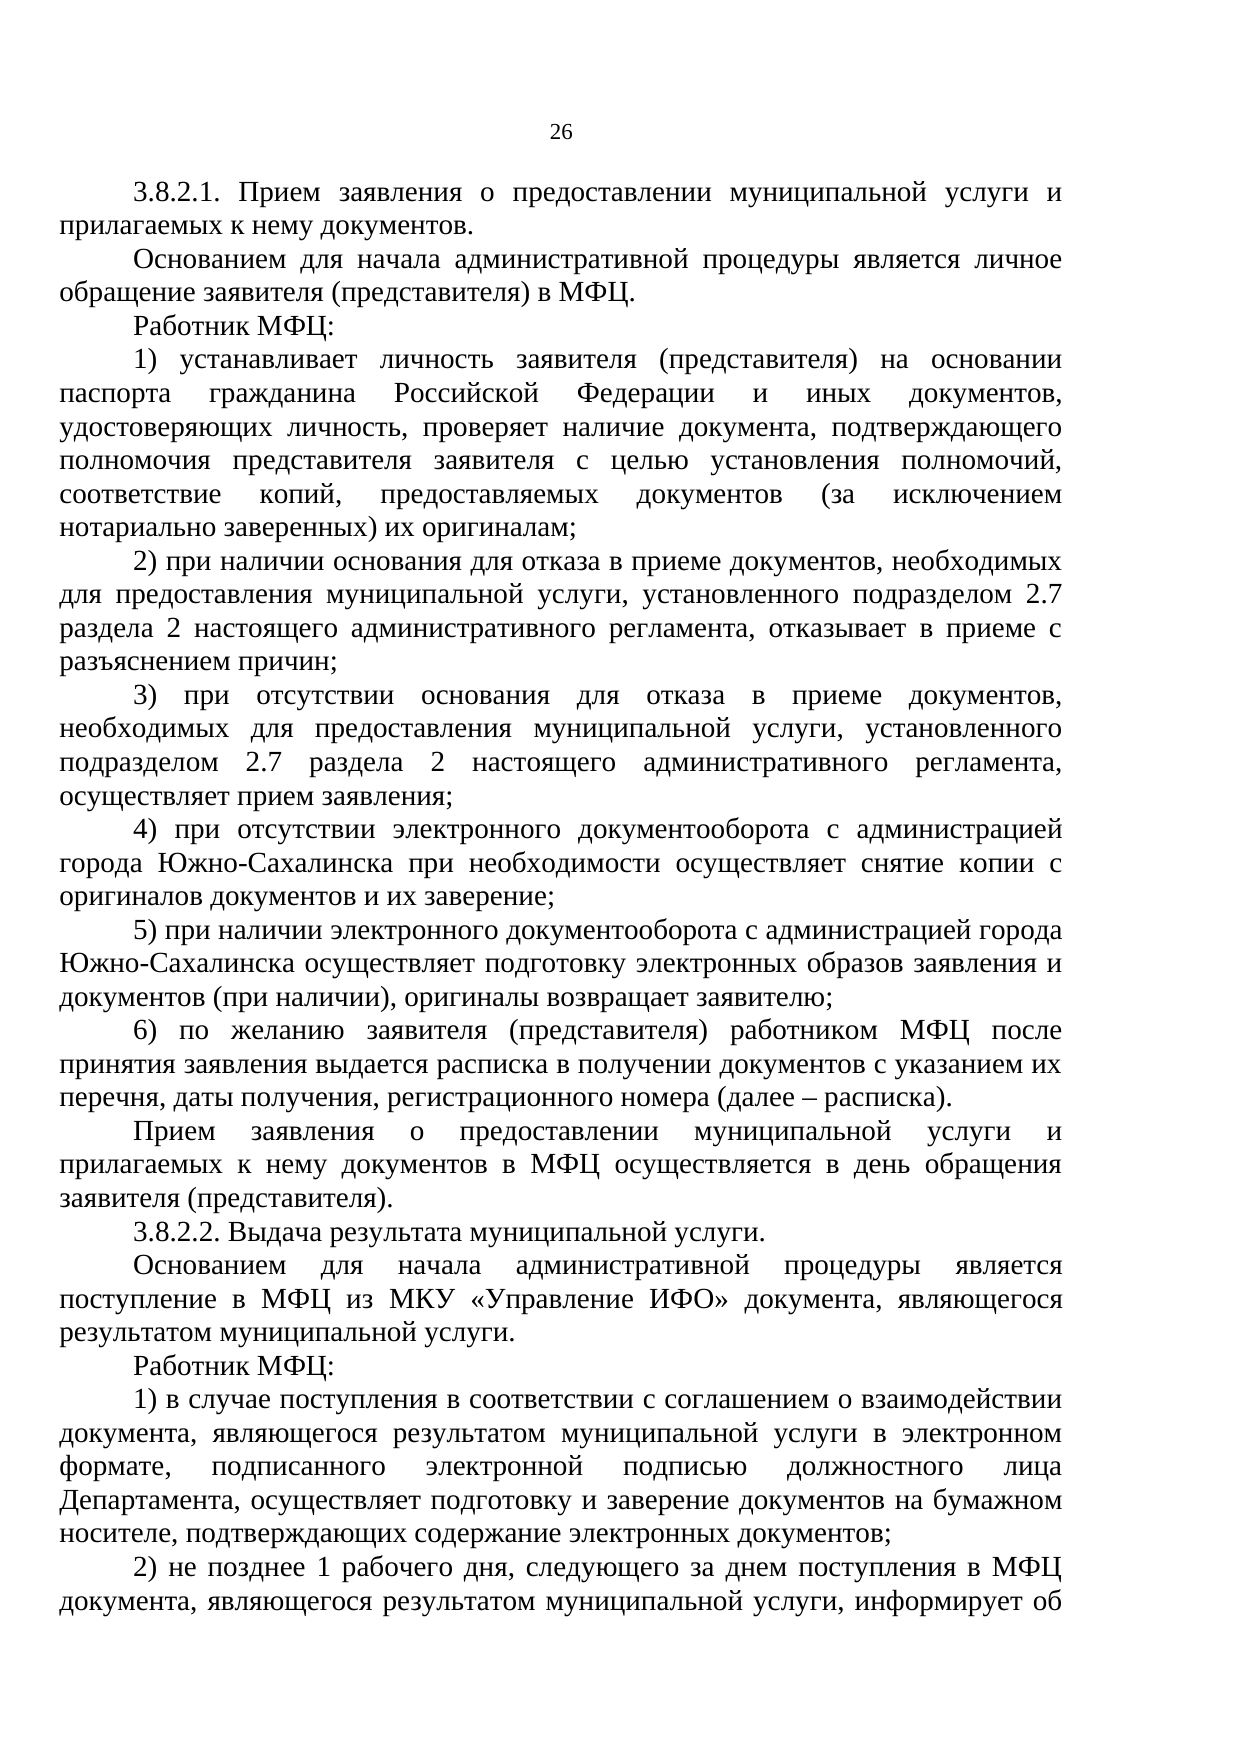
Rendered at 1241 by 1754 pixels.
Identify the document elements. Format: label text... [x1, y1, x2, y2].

text 3) при отсутствии основания для отказа в приеме документов, необходимых для предоставления муниципальной услуги, установленного подразделом 2.7 раздела 2 настоящего административного регламента, осуществляет прием заявления; [59, 677, 1063, 811]
text Основанием для начала административной процедуры является поступление в МФЦ из МКУ «Управление ИФО» документа, являющегося результатом муниципальной услуги. [59, 1247, 1063, 1348]
text Основанием для начала административной процедуры является личное обращение заявителя (представителя) в МФЦ. [59, 241, 1063, 308]
text Работник МФЦ: [59, 1348, 1063, 1381]
text 1) устанавливает личность заявителя (представителя) на основании паспорта гражданина Российской Федерации и иных документов, удостоверяющих личность, проверяет наличие документа, подтверждающего полномочия представителя заявителя с целью установления полномочий, соответствие копий, предоставляемых документов (за исключением нотариально заверенных) их оригиналам; [59, 342, 1063, 543]
text 6) по желанию заявителя (представителя) работником МФЦ после принятия заявления выдается расписка в получении документов с указанием их перечня, даты получения, регистрационного номера (далее – расписка). [59, 1012, 1063, 1113]
text 5) при наличии электронного документооборота с администрацией города Южно-Сахалинска осуществляет подготовку электронных образов заявления и документов (при наличии), оригиналы возвращает заявителю; [59, 912, 1063, 1012]
text 4) при отсутствии электронного документооборота с администрацией города Южно-Сахалинска при необходимости осуществляет снятие копии с оригиналов документов и их заверение; [59, 811, 1063, 912]
text Работник МФЦ: [59, 308, 1063, 342]
text 3.8.2.2. Выдача результата муниципальной услуги. [59, 1214, 1063, 1247]
text Прием заявления о предоставлении муниципальной услуги и прилагаемых к нему документов в МФЦ осуществляется в день обращения заявителя (представителя). [59, 1113, 1063, 1214]
text 2) не позднее 1 рабочего дня, следующего за днем поступления в МФЦ документа, являющегося результатом муниципальной услуги, информирует об [59, 1549, 1063, 1616]
text 2) при наличии основания для отказа в приеме документов, необходимых для предоставления муниципальной услуги, установленного подразделом 2.7 раздела 2 настоящего административного регламента, отказывает в приеме с разъяснением причин; [59, 543, 1063, 677]
text 3.8.2.1. Прием заявления о предоставлении муниципальной услуги и прилагаемых к нему документов. [59, 174, 1063, 241]
text 1) в случае поступления в соответствии с соглашением о взаимодействии документа, являющегося результатом муниципальной услуги в электронном формате, подписанного электронной подписью должностного лица Департамента, осуществляет подготовку и заверение документов на бумажном носителе, подтверждающих содержание электронных документов; [59, 1381, 1063, 1549]
